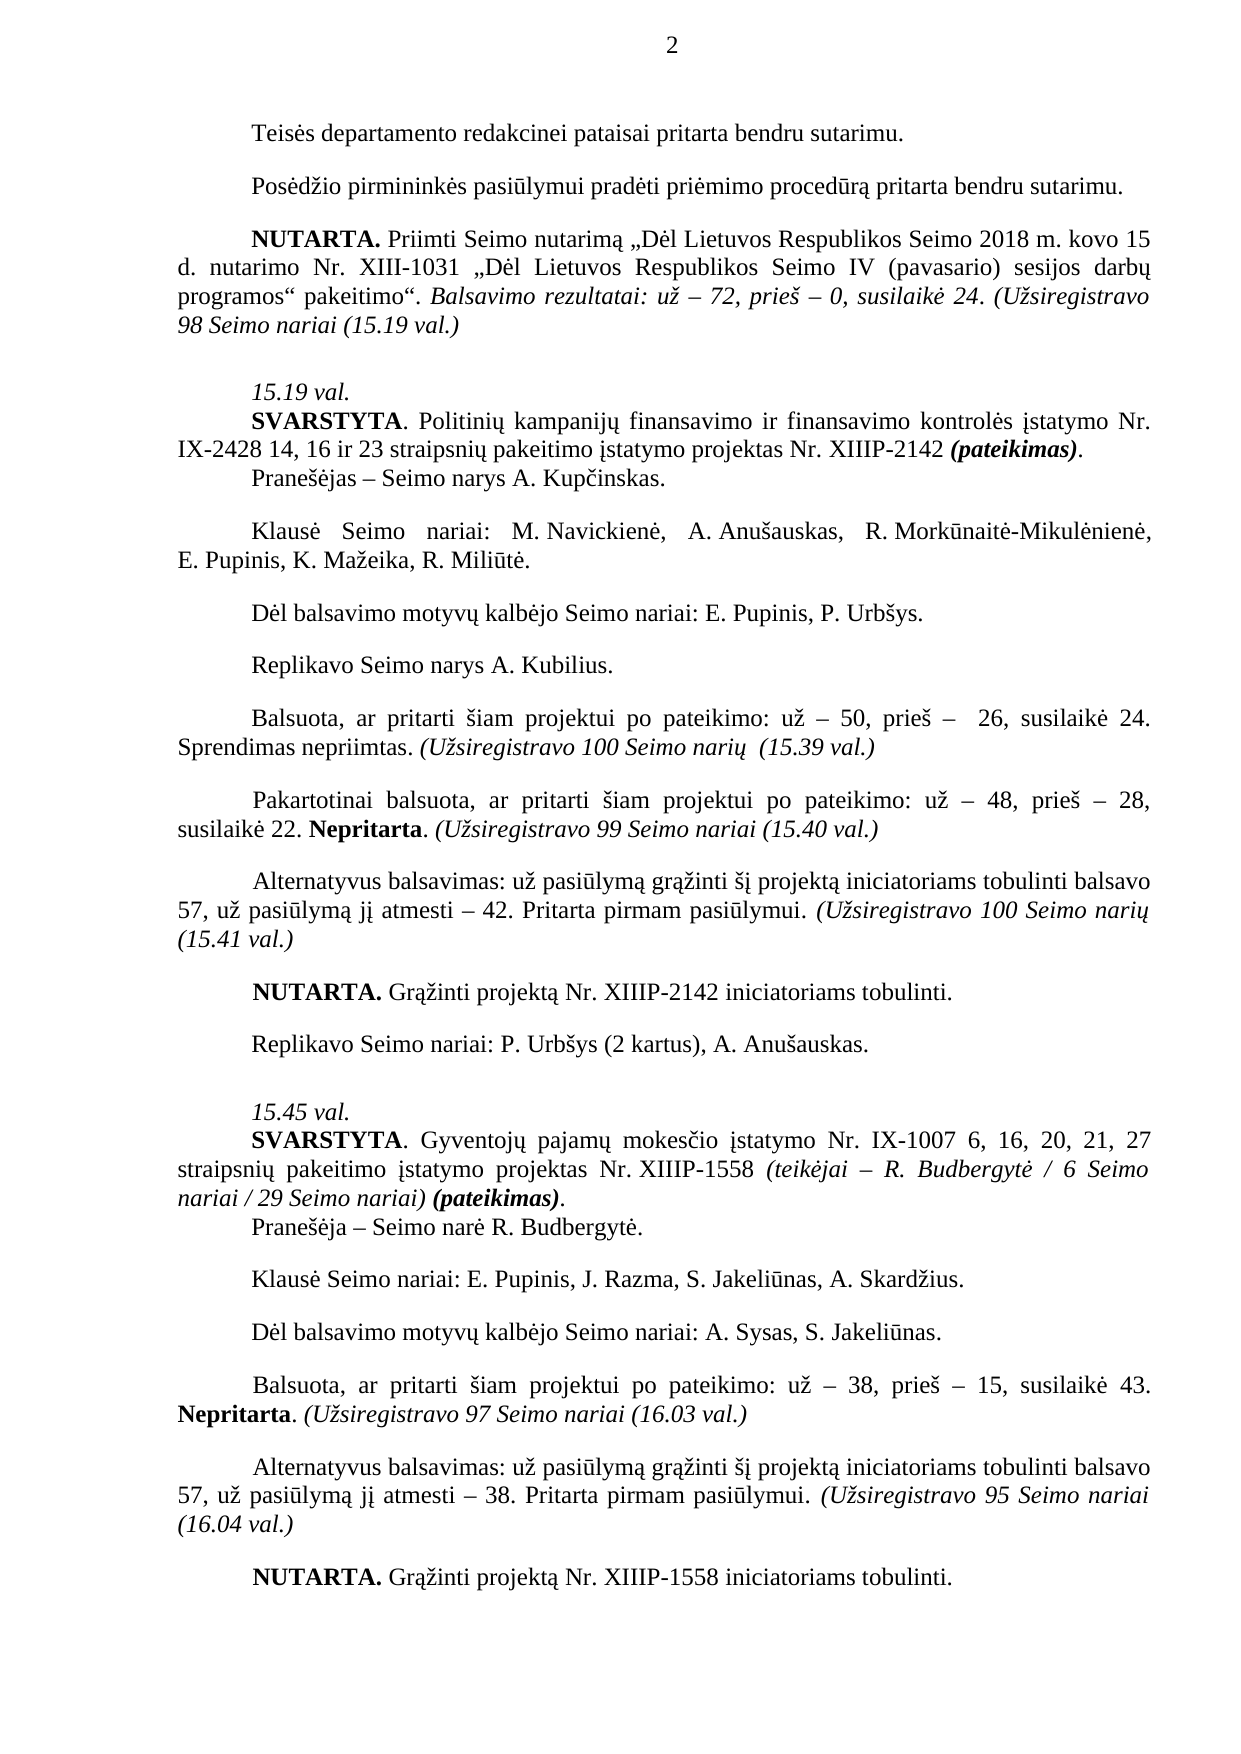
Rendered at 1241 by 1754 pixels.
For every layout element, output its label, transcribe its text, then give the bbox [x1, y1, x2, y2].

text 15.19 val. [177, 377, 1152, 406]
text Dėl balsavimo motyvų kalbėjo Seimo nariai: E. Pupinis, P. Urbšys. [177, 598, 1152, 626]
text Replikavo Seimo nariai: P. Urbšys (2 kartus), A. Anušauskas. [177, 1029, 1152, 1058]
text SVARSTYTA. Gyventojų pajamų mokesčio įstatymo Nr. IX-1007 6, 16, 20, 21, 27 straipsnių pakeitimo įstatymo projektas Nr. XIIIP-1558 (teikėjai – R. Budbergytė / 6 Seimo nariai / 29 Seimo nariai) (pateikimas). [177, 1125, 1152, 1212]
text Balsuota, ar pritarti šiam projektui po pateikimo: už – 38, prieš – 15, susilaikė 43. Nepritarta. (Užsiregistravo 97 Seimo nariai (16.03 val.) [177, 1370, 1152, 1428]
text NUTARTA. Priimti Seimo nutarimą „Dėl Lietuvos Respublikos Seimo 2018 m. kovo 15 d. nutarimo Nr. XIII-1031 „Dėl Lietuvos Respublikos Seimo IV (pavasario) sesijos darbų programos“ pakeitimo“. Balsavimo rezultatai: už – 72, prieš – 0, susilaikė 24. (Užsiregistravo 98 Seimo nariai (15.19 val.) [177, 224, 1152, 339]
text NUTARTA. Grąžinti projektą Nr. XIIIP-2142 iniciatoriams tobulinti. [177, 977, 1152, 1006]
text Dėl balsavimo motyvų kalbėjo Seimo nariai: A. Sysas, S. Jakeliūnas. [177, 1317, 1152, 1346]
text Pakartotinai balsuota, ar pritarti šiam projektui po pateikimo: už – 48, prieš – 28, susilaikė 22. Nepritarta. (Užsiregistravo 99 Seimo nariai (15.40 val.) [177, 785, 1152, 842]
text Klausė Seimo nariai: M. Navickienė, A. Anušauskas, R. Morkūnaitė-Mikulėnienė, E. Pupinis, K. Mažeika, R. Miliūtė. [177, 516, 1152, 574]
text Posėdžio pirmininkės pasiūlymui pradėti priėmimo procedūrą pritarta bendru sutarimu. [177, 171, 1152, 200]
text Alternatyvus balsavimas: už pasiūlymą grąžinti šį projektą iniciatoriams tobulinti balsavo 57, už pasiūlymą jį atmesti – 38. Pritarta pirmam pasiūlymui. (Užsiregistravo 95 Seimo nariai (16.04 val.) [177, 1452, 1152, 1538]
text Replikavo Seimo narys A. Kubilius. [177, 651, 1152, 679]
text Klausė Seimo nariai: E. Pupinis, J. Razma, S. Jakeliūnas, A. Skardžius. [177, 1264, 1152, 1293]
text Alternatyvus balsavimas: už pasiūlymą grąžinti šį projektą iniciatoriams tobulinti balsavo 57, už pasiūlymą jį atmesti – 42. Pritarta pirmam pasiūlymui. (Užsiregistravo 100 Seimo narių (15.41 val.) [177, 866, 1152, 953]
text NUTARTA. Grąžinti projektą Nr. XIIIP-1558 iniciatoriams tobulinti. [177, 1562, 1152, 1591]
text 15.45 val. [177, 1097, 1152, 1125]
text Pranešėja – Seimo narė R. Budbergytė. [177, 1212, 1152, 1240]
text Balsuota, ar pritarti šiam projektui po pateikimo: už – 50, prieš – 26, susilaikė 24. Sprendimas nepriimtas. (Užsiregistravo 100 Seimo narių (15.39 val.) [177, 703, 1152, 761]
text SVARSTYTA. Politinių kampanijų finansavimo ir finansavimo kontrolės įstatymo Nr. IX-2428 14, 16 ir 23 straipsnių pakeitimo įstatymo projektas Nr. XIIIP-2142 (pateikimas). [177, 406, 1152, 463]
text Pranešėjas – Seimo narys A. Kupčinskas. [177, 463, 1152, 492]
text Teisės departamento redakcinei pataisai pritarta bendru sutarimu. [177, 118, 1152, 147]
